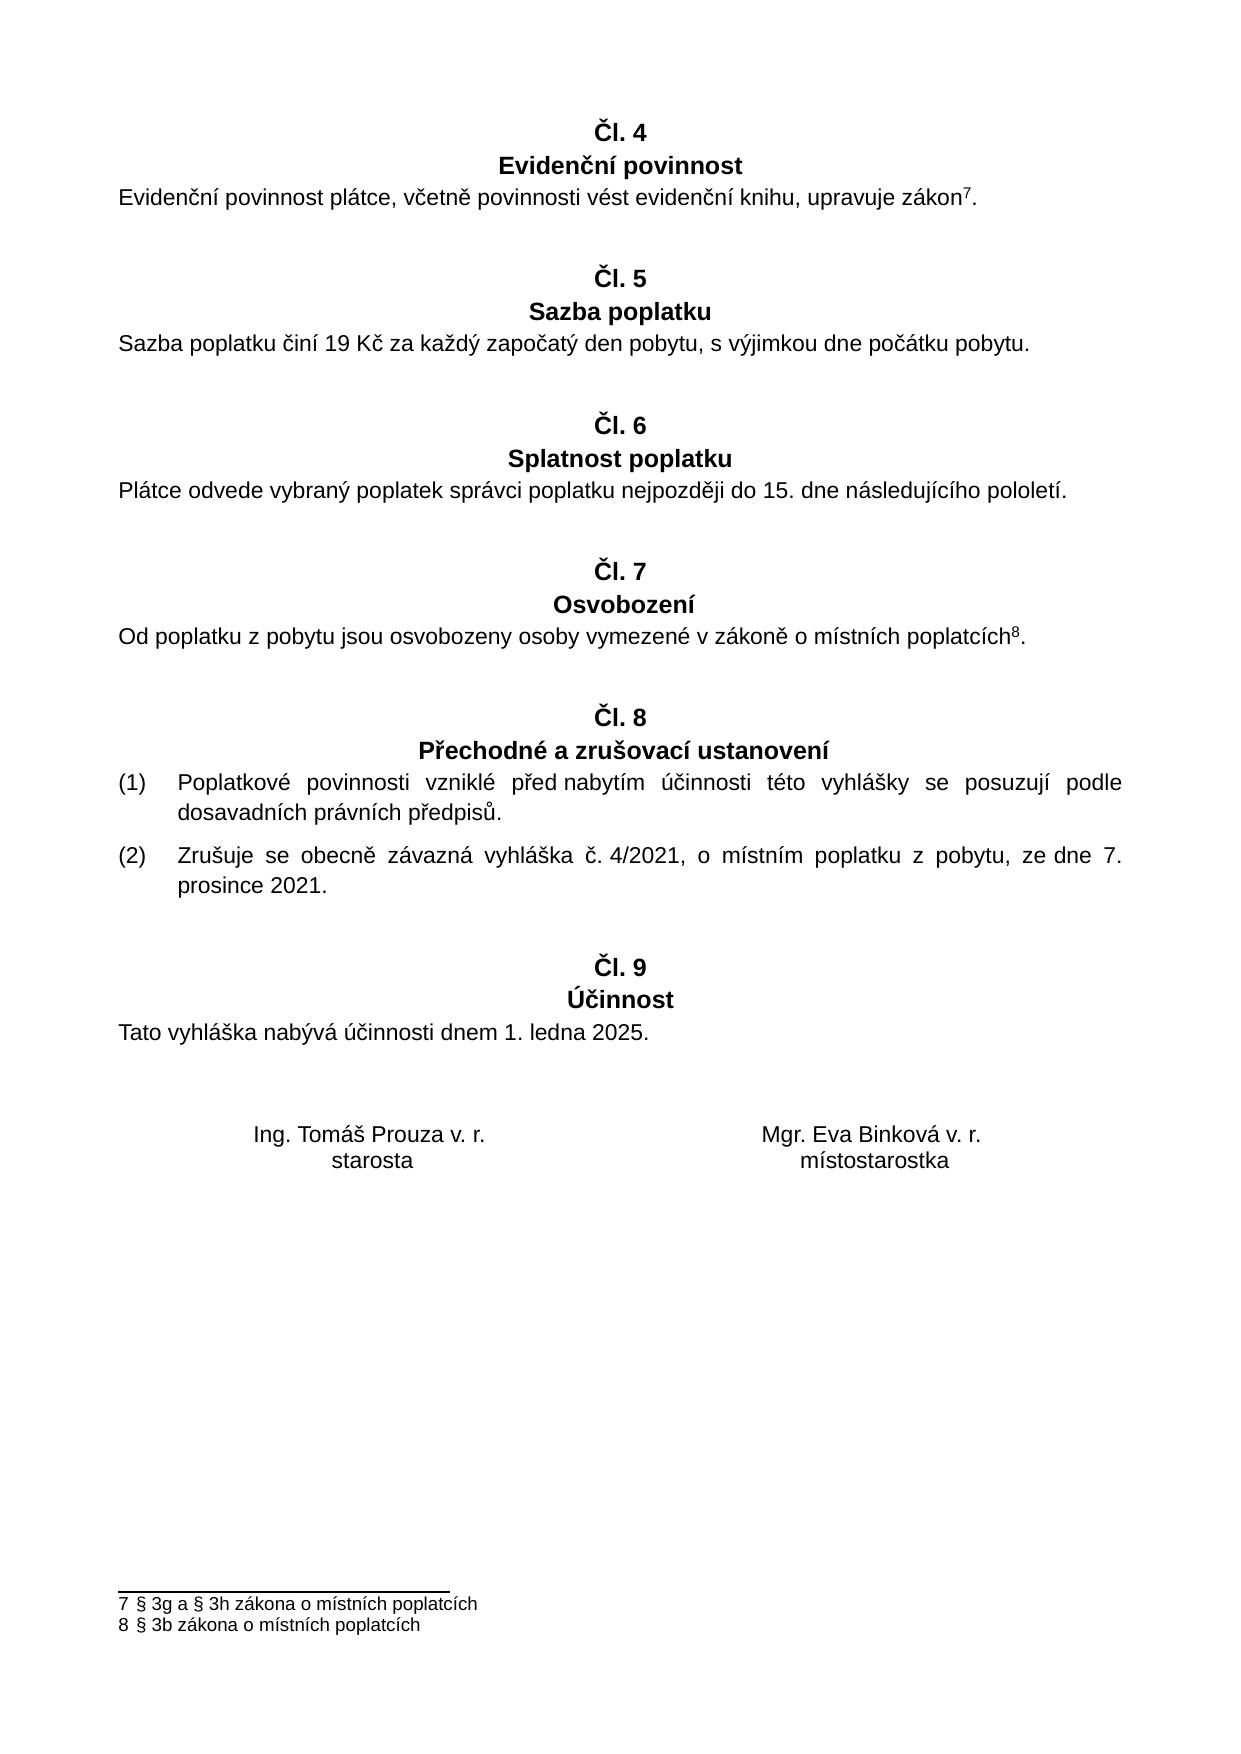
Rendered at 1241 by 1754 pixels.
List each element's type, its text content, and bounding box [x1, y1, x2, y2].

table_header Ing. Tomáš Prouza v. r. starosta [118, 1061, 620, 1179]
subtitle Čl. 5 Sazba poplatku [118, 264, 1122, 326]
text Plátce odvede vybraný poplatek správci poplatku nejpozději do 15. dne následujícího pololetí. [118, 477, 1122, 503]
list Poplatkové povinnosti vzniklé před nabytím účinnosti této vyhlášky se posuzují podle dosavadních právních předpisů. [118, 769, 1122, 826]
subtitle Čl. 7 Osvobození [118, 557, 1122, 619]
table_header Mgr. Eva Binková v. r. místostarostka [620, 1061, 1122, 1179]
list Zrušuje se obecně závazná vyhláška č. 4/2021, o místním poplatku z pobytu, ze dne 7. prosince 2021. [118, 842, 1122, 899]
text Od poplatku z pobytu jsou osvobozeny osoby vymezené v zákoně o místních poplatcích. [118, 623, 1122, 649]
subtitle Čl. 4 Evidenční povinnost [118, 118, 1122, 180]
text § 3g a § 3h zákona o místních poplatcích [118, 1592, 1122, 1614]
subtitle Čl. 8 Přechodné a zrušovací ustanovení [118, 703, 1122, 765]
text § 3b zákona o místních poplatcích [118, 1614, 1122, 1635]
table_cell [620, 1179, 1122, 1297]
text Tato vyhláška nabývá účinnosti dnem 1. ledna 2025. [118, 1018, 1122, 1045]
text Sazba poplatku činí 19 Kč za každý započatý den pobytu, s výjimkou dne počátku pobytu. [118, 330, 1122, 357]
subtitle Čl. 9 Účinnost [118, 952, 1122, 1014]
subtitle Čl. 6 Splatnost poplatku [118, 411, 1122, 472]
table_cell [118, 1179, 620, 1297]
text Evidenční povinnost plátce, včetně povinnosti vést evidenční knihu, upravuje zákon. [118, 184, 1122, 211]
